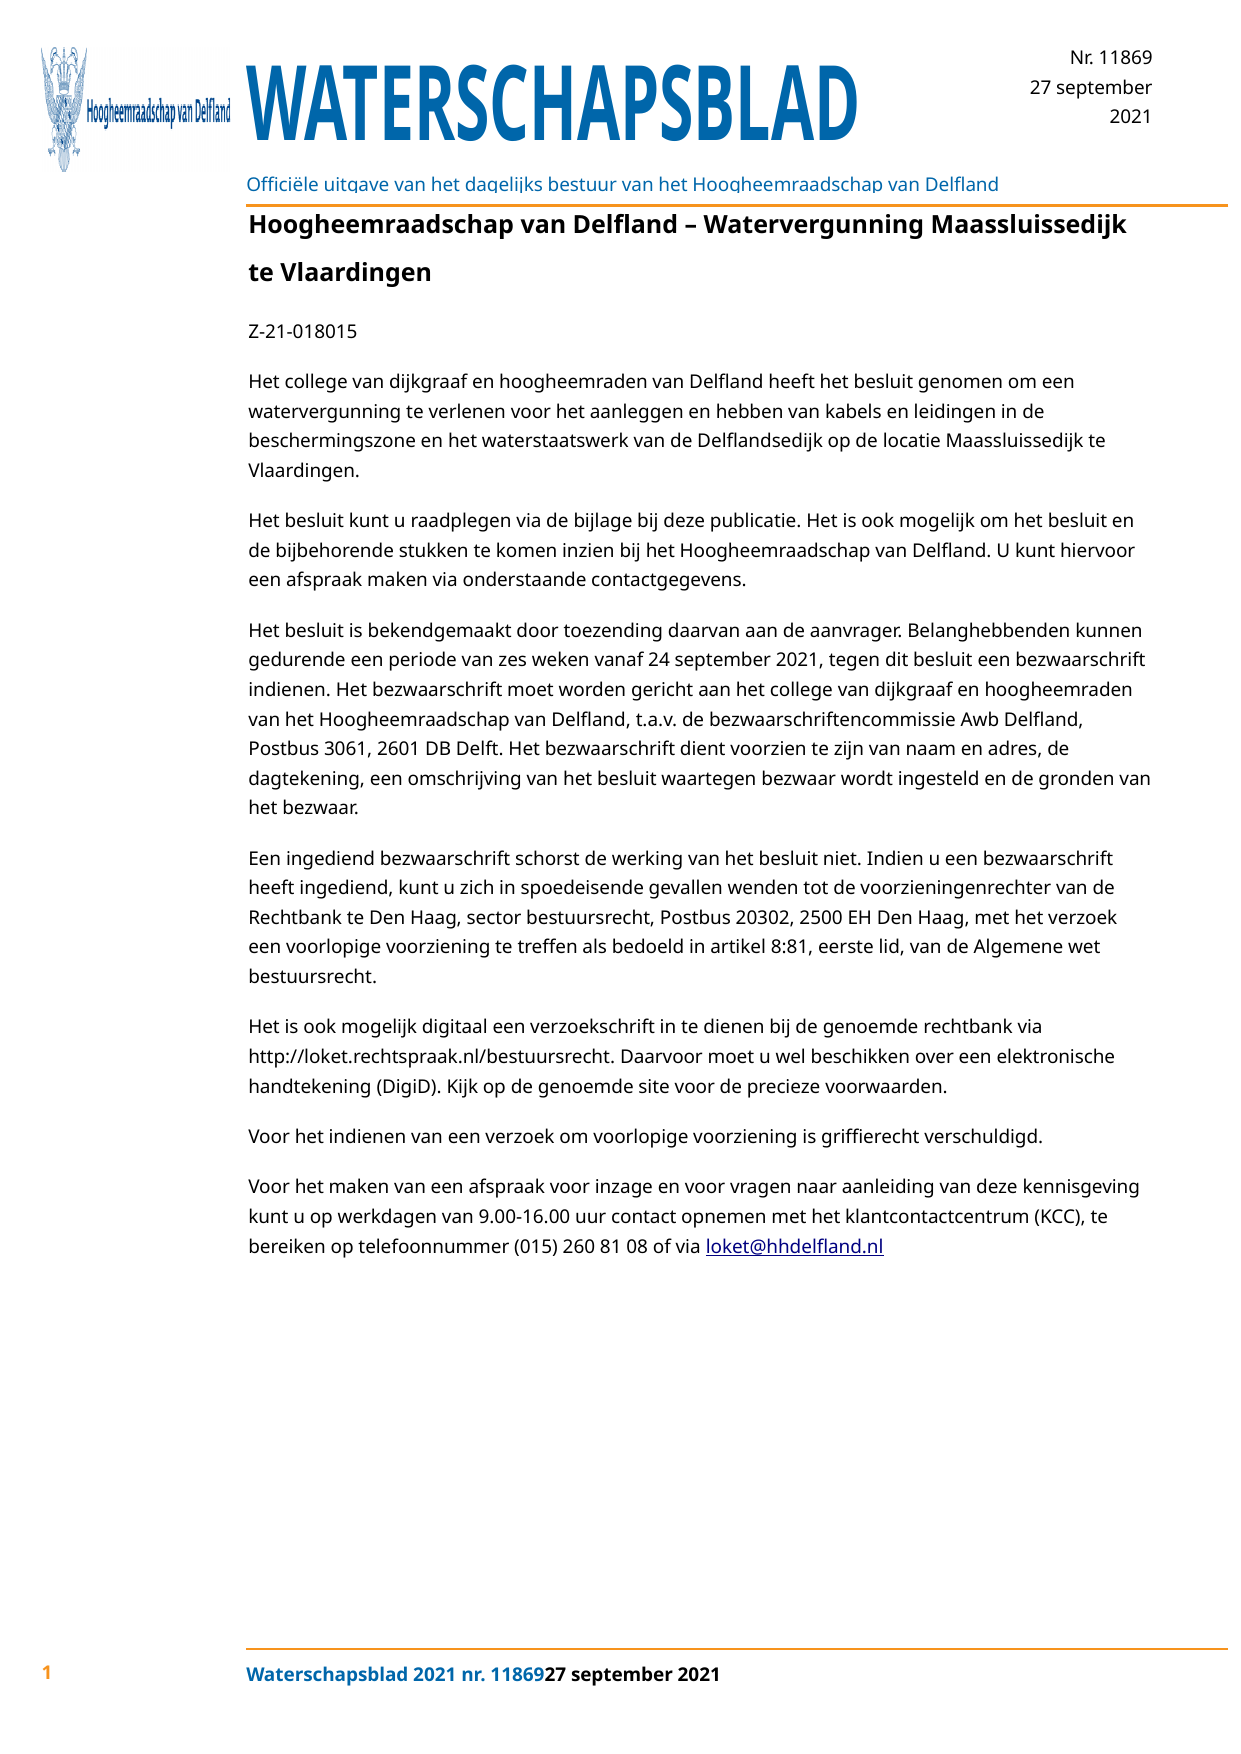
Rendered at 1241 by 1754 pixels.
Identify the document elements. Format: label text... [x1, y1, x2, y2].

text Het college van dijkgraaf en hoogheemraden van Delfland heeft het besluit genomen om een watervergunning te verlenen voor het aanleggen en hebben van kabels en leidingen in de beschermingszone en het waterstaatswerk van de Delflandsedijk op de locatie Maassluissedijk te Vlaardingen. [248, 368, 1152, 483]
text Voor het indienen van een verzoek om voorlopige voorziening is griffierecht verschuldigd. [248, 1123, 1152, 1149]
text Het besluit kunt u raadplegen via de bijlage bij deze publicatie. Het is ook mogelijk om het besluit en de bijbehorende stukken te komen inzien bij het Hoogheemraadschap van Delfland. U kunt hiervoor een afspraak maken via onderstaande contactgegevens. [248, 507, 1152, 592]
text Het besluit is bekendgemaakt door toezending daarvan aan de aanvrager. Belanghebbenden kunnen gedurende een periode van zes weken vanaf 24 september 2021, tegen dit besluit een bezwaarschrift indienen. Het bezwaarschrift moet worden gericht aan het college van dijkgraaf en hoogheemraden van het Hoogheemraadschap van Delfland, t.a.v. de bezwaarschriftencommissie Awb Delfland, Postbus 3061, 2601 DB Delft. Het bezwaarschrift dient voorzien te zijn van naam en adres, de dagtekening, een omschrijving van het besluit waartegen bezwaar wordt ingesteld en de gronden van het bezwaar. [248, 617, 1152, 820]
text Een ingediend bezwaarschrift schorst de werking van het besluit niet. Indien u een bezwaarschrift heeft ingediend, kunt u zich in spoedeisende gevallen wenden tot de voorzieningenrechter van de Rechtbank te Den Haag, sector bestuursrecht, Postbus 20302, 2500 EH Den Haag, met het verzoek een voorlopige voorziening te treffen als bedoeld in artikel 8:81, eerste lid, van de Algemene wet bestuursrecht. [248, 845, 1152, 989]
text Voor het maken van een afspraak voor inzage en voor vragen naar aanleiding van deze kennisgeving kunt u op werkdagen van 9.00-16.00 uur contact opnemen met het klantcontactcentrum (KCC), te bereiken op telefoonnummer (015) 260 81 08 of via loket@hhdelfland.nl [248, 1174, 1152, 1259]
picture [41, 47, 231, 172]
text Het is ook mogelijk digitaal een verzoekschrift in te dienen bij de genoemde rechtbank via http://loket.rechtspraak.nl/bestuursrecht. Daarvoor moet u wel beschikken over een elektronische handtekening (DigiD). Kijk op de genoemde site voor de precieze voorwaarden. [248, 1014, 1152, 1099]
text Hoogheemraadschap van Delfland – Watervergunning Maassluissedijk te Vlaardingen [248, 207, 1152, 288]
text Z-21-018015 [248, 318, 1152, 344]
